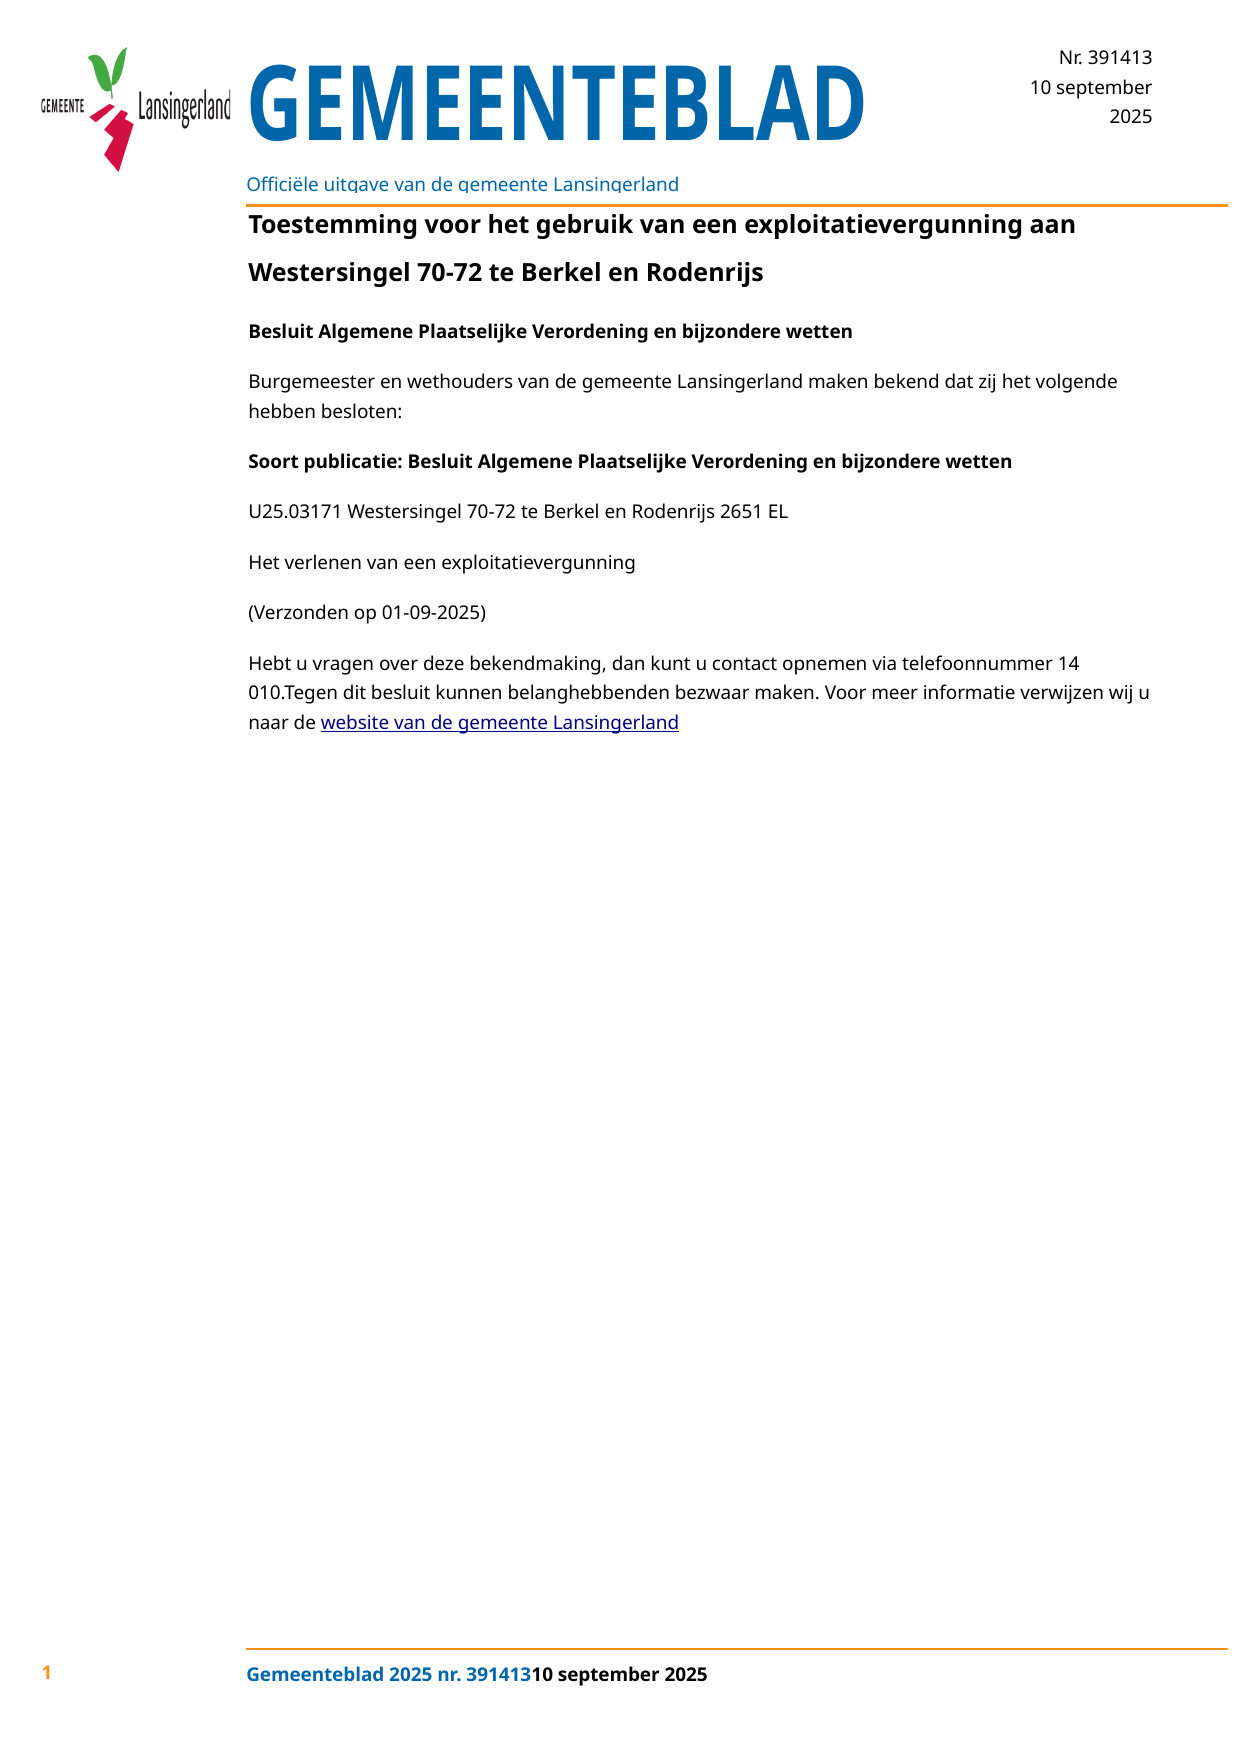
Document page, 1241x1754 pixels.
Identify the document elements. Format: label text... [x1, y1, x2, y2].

text (Verzonden op 01-09-2025) [248, 599, 1152, 625]
text Burgemeester en wethouders van de gemeente Lansingerland maken bekend dat zij het volgende hebben besloten: [248, 368, 1152, 424]
text Besluit Algemene Plaatselijke Verordening en bijzondere wetten [248, 318, 1152, 344]
picture [41, 47, 231, 172]
text Het verlenen van een exploitatievergunning [248, 549, 1152, 575]
text Toestemming voor het gebruik van een exploitatievergunning aan Westersingel 70-72 te Berkel en Rodenrijs [248, 207, 1152, 288]
text Hebt u vragen over deze bekendmaking, dan kunt u contact opnemen via telefoonnummer 14 010.Tegen dit besluit kunnen belanghebbenden bezwaar maken. Voor meer informatie verwijzen wij u naar de website van de gemeente Lansingerland [248, 650, 1152, 735]
text U25.03171 Westersingel 70-72 te Berkel en Rodenrijs 2651 EL [248, 499, 1152, 524]
text Soort publicatie: Besluit Algemene Plaatselijke Verordening en bijzondere wetten [248, 448, 1152, 474]
